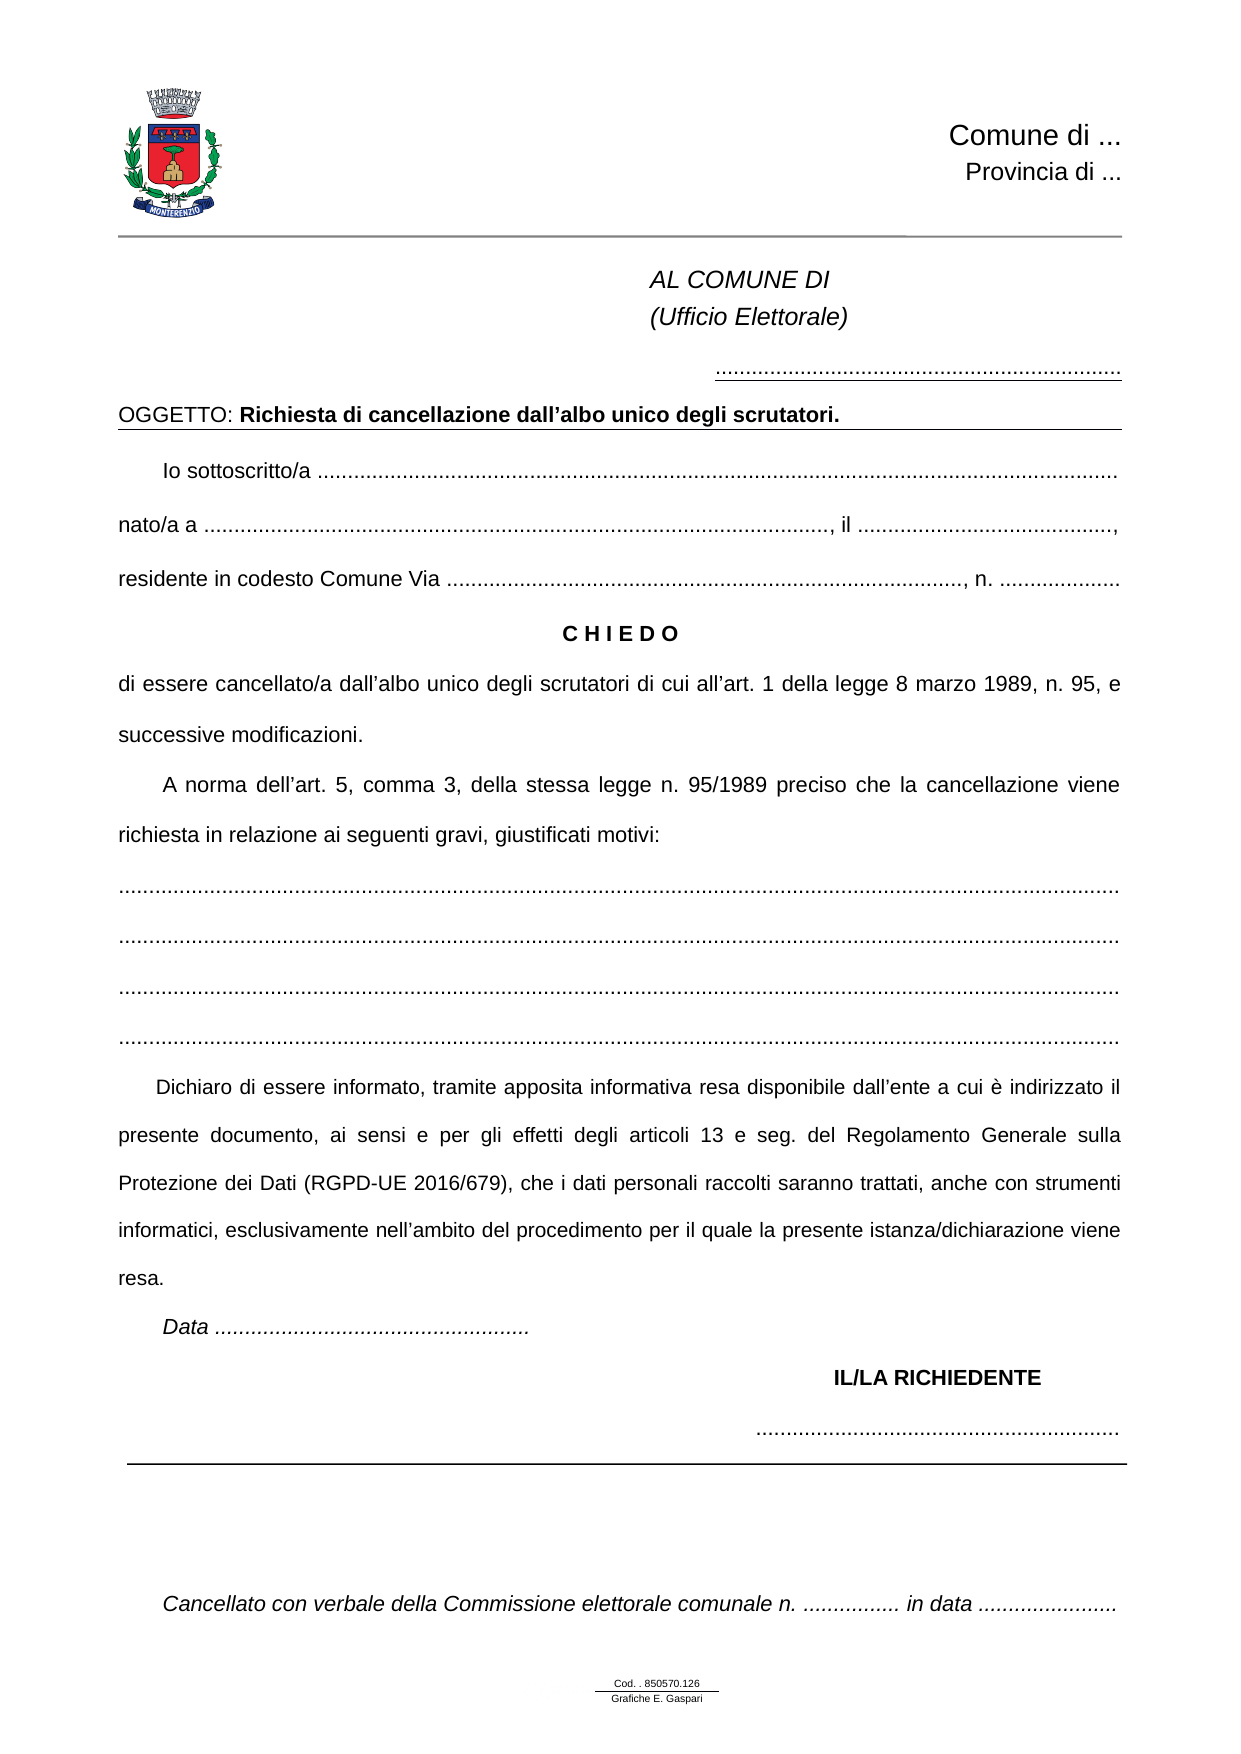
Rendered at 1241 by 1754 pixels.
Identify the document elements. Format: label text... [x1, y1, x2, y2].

text ..................................................................................................................................................................... [118, 974, 1122, 999]
text ............................................................ [709, 1415, 1122, 1440]
text ..................................................................................................................................................................... [118, 873, 1122, 898]
text CHIEDO [118, 621, 1122, 646]
text IL/LA RICHIEDENTE [709, 1364, 1122, 1390]
text di essere cancellato/a dall’albo unico degli scrutatori di cui all’art. 1 della legge 8 marzo 1989, n. 95, e successive modificazioni. [118, 671, 1122, 747]
text AL COMUNE DI [118, 265, 1122, 293]
text Comune di ... [224, 118, 1122, 152]
text Io sottoscritto/a .................................................................................................................................... nato/a a ......................................................................................................., il .........................................., residente in codesto Comune Via ....................................................................................., n. .................... [118, 455, 1122, 592]
text ..................................................................................................................................................................... [118, 923, 1122, 948]
text Data .................................................... [118, 1314, 1122, 1339]
text OGGETTO: Richiesta di cancellazione dall’albo unico degli scrutatori. [118, 402, 1122, 429]
text Dichiaro di essere informato, tramite apposita informativa resa disponibile dall’ente a cui è indirizzato il presente documento, ai sensi e per gli effetti degli articoli 13 e seg. del Regolamento Generale sulla Protezione dei Dati (RGPD-UE 2016/679), che i dati personali raccolti saranno trattati, anche con strumenti informatici, esclusivamente nell’ambito del procedimento per il quale la presente istanza/dichiarazione viene resa. [118, 1074, 1122, 1290]
text Provincia di ... [224, 157, 1122, 185]
text Cancellato con verbale della Commissione elettorale comunale n. ................ in data ....................... [118, 1591, 1122, 1617]
text ..................................................................................................................................................................... [118, 1024, 1122, 1049]
text (Ufficio Elettorale) [118, 302, 1122, 331]
text ................................................................... [715, 351, 1122, 380]
text A norma dell’art. 5, comma 3, della stessa legge n. 95/1989 preciso che la cancellazione viene richiesta in relazione ai seguenti gravi, giustificati motivi: [118, 772, 1122, 848]
picture [122, 87, 224, 219]
